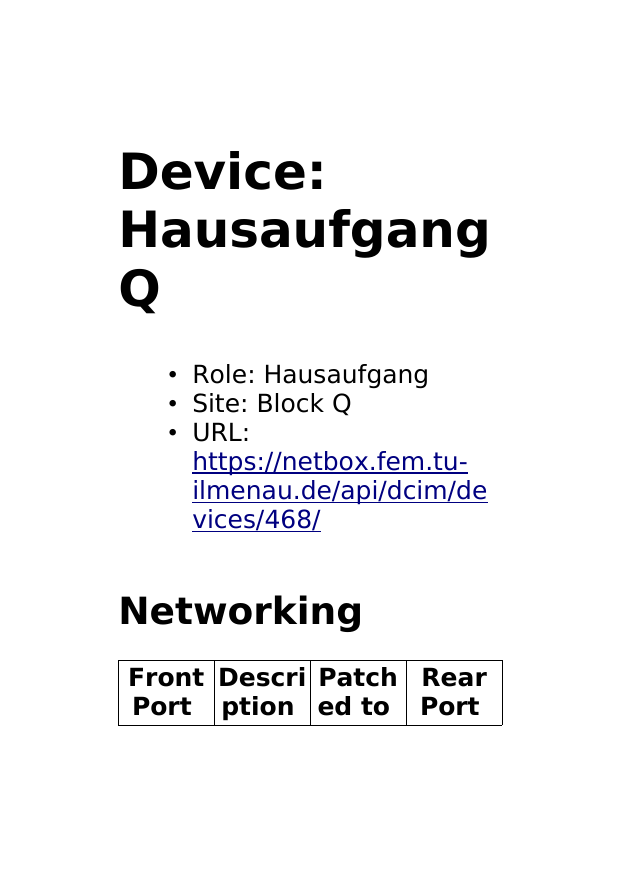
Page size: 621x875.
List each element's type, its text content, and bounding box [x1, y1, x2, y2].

subtitle Networking [118, 589, 502, 633]
table_header Rear Port [407, 661, 502, 724]
table_header Description [215, 661, 310, 724]
subtitle Device: Hausaufgang Q [118, 143, 502, 318]
list Site: Block Q [177, 389, 502, 418]
list Role: Hausaufgang [177, 360, 502, 389]
table_header Patched to [311, 661, 406, 724]
table_header Front Port [119, 661, 214, 724]
list URL: https://netbox.fem.tu-ilmenau.de/api/dcim/devices/468/ [177, 418, 502, 535]
